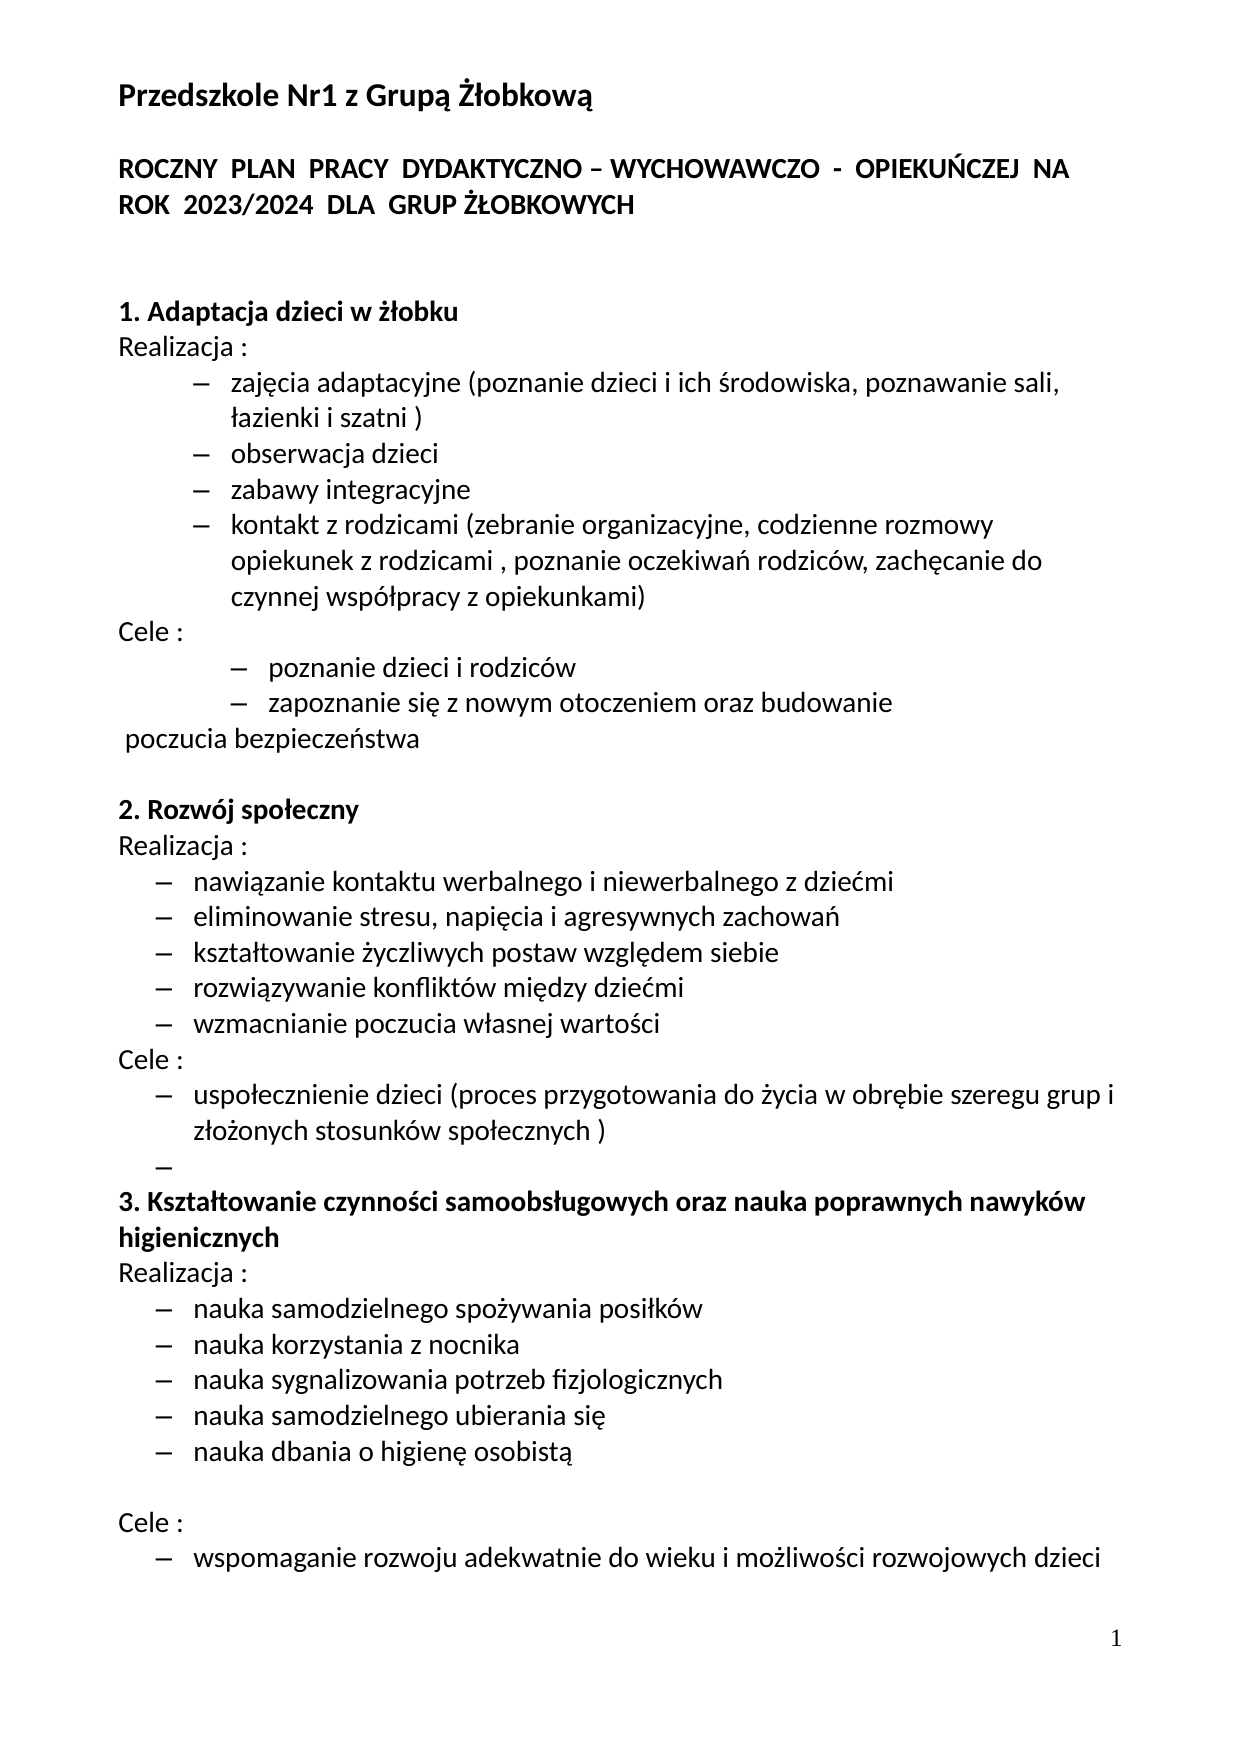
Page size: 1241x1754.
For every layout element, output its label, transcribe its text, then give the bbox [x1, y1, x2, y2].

text Cele : [118, 1041, 1122, 1076]
list poznanie dzieci i rodziców [231, 649, 1122, 684]
list obserwacja dzieci [193, 435, 1122, 471]
text Przedszkole Nr1 z Grupą Żłobkową [118, 74, 1122, 114]
list nauka sygnalizowania potrzeb fizjologicznych [156, 1361, 1122, 1397]
list nauka korzystania z nocnika [156, 1326, 1122, 1361]
text Realizacja : [118, 827, 1122, 863]
list nawiązanie kontaktu werbalnego i niewerbalnego z dziećmi [156, 863, 1122, 898]
list nauka samodzielnego ubierania się [156, 1397, 1122, 1433]
text poczucia bezpieczeństwa [118, 720, 1122, 756]
text 2. Rozwój społeczny [118, 791, 1122, 827]
text 1. Adaptacja dzieci w żłobku [118, 293, 1122, 328]
text Realizacja : [118, 328, 1122, 364]
list zapoznanie się z nowym otoczeniem oraz budowanie [231, 684, 1122, 720]
text Cele : [118, 1504, 1122, 1539]
list kształtowanie życzliwych postaw względem siebie [156, 934, 1122, 969]
list wzmacnianie poczucia własnej wartości [156, 1005, 1122, 1041]
list kontakt z rodzicami (zebranie organizacyjne, codzienne rozmowy opiekunek z rodzicami , poznanie oczekiwań rodziców, zachęcanie do czynnej współpracy z opiekunkami) [193, 506, 1122, 613]
list zabawy integracyjne [193, 471, 1122, 506]
list zajęcia adaptacyjne (poznanie dzieci i ich środowiska, poznawanie sali, łazienki i szatni ) [193, 364, 1122, 435]
text 3. Kształtowanie czynności samoobsługowych oraz nauka poprawnych nawyków higienicznych [118, 1183, 1122, 1254]
text Cele : [118, 613, 1122, 649]
text ROCZNY PLAN PRACY DYDAKTYCZNO – WYCHOWAWCZO - OPIEKUŃCZEJ NA ROK 2023/2024 DLA GRUP ŻŁOBKOWYCH [118, 150, 1122, 221]
list wspomaganie rozwoju adekwatnie do wieku i możliwości rozwojowych dzieci [156, 1539, 1122, 1575]
text Realizacja : [118, 1254, 1122, 1290]
list uspołecznienie dzieci (proces przygotowania do życia w obrębie szeregu grup i złożonych stosunków społecznych ) [156, 1076, 1122, 1148]
list rozwiązywanie konfliktów między dziećmi [156, 969, 1122, 1005]
list eliminowanie stresu, napięcia i agresywnych zachowań [156, 898, 1122, 934]
list nauka samodzielnego spożywania posiłków [156, 1290, 1122, 1326]
list nauka dbania o higienę osobistą [156, 1433, 1122, 1468]
